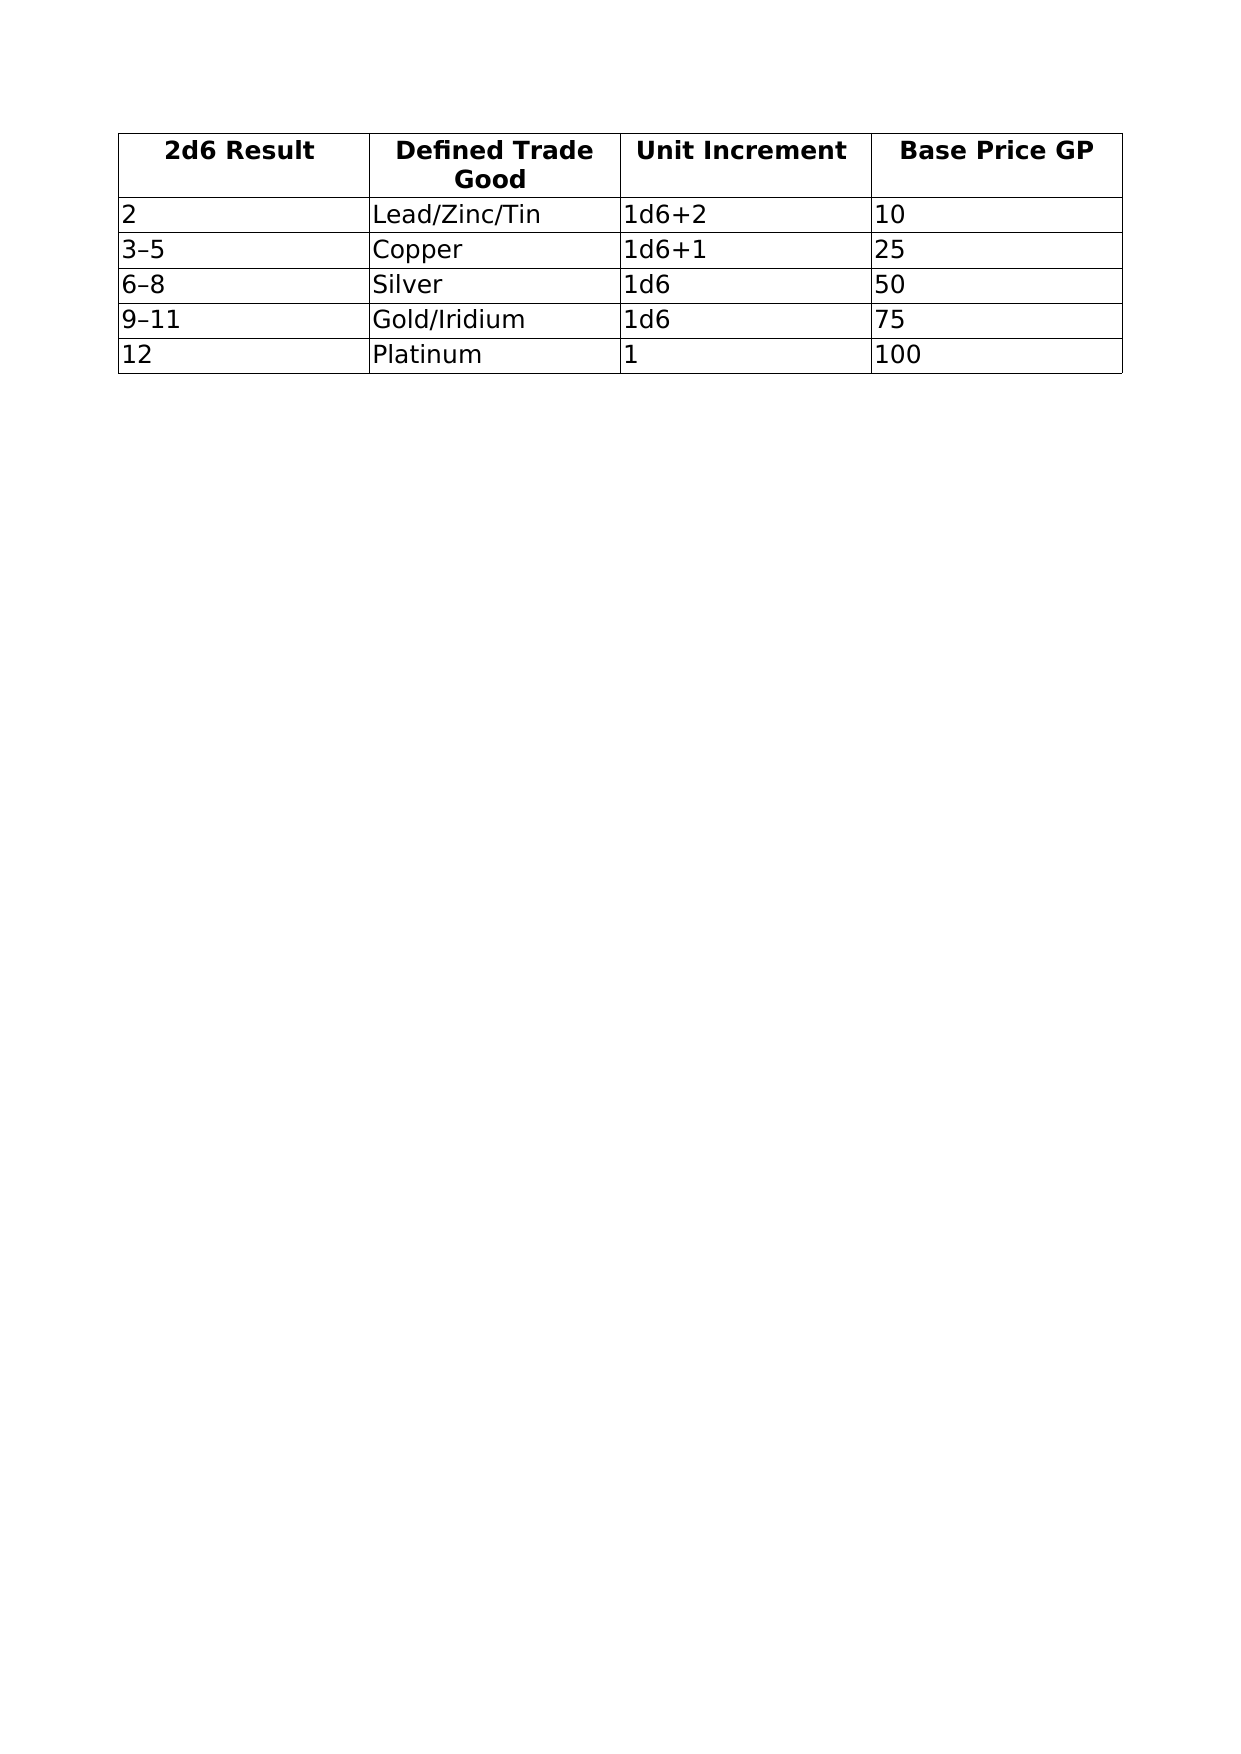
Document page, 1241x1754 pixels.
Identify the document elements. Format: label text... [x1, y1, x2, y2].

table_header Unit Increment [621, 134, 871, 197]
table_cell 1d6 [621, 304, 871, 338]
table_cell 1d6+1 [621, 233, 871, 267]
table_cell Gold/Iridium [370, 304, 620, 338]
table_header Defined Trade Good [370, 134, 620, 197]
table_cell 50 [872, 269, 1122, 302]
table_cell Silver [370, 269, 620, 302]
table_cell 3–5 [119, 233, 369, 267]
table_cell 6–8 [119, 269, 369, 302]
table_cell 75 [872, 304, 1122, 338]
table_cell 12 [119, 339, 369, 373]
table_cell Copper [370, 233, 620, 267]
table_cell 10 [872, 198, 1122, 232]
table_header Base Price GP [872, 134, 1122, 197]
table_cell 9–11 [119, 304, 369, 338]
table_cell 25 [872, 233, 1122, 267]
table_cell 2 [119, 198, 369, 232]
table_header 2d6 Result [119, 134, 369, 197]
table_cell 1d6+2 [621, 198, 871, 232]
table_cell Platinum [370, 339, 620, 373]
table_cell 100 [872, 339, 1122, 373]
table_cell Lead/Zinc/Tin [370, 198, 620, 232]
table_cell 1d6 [621, 269, 871, 302]
table_cell 1 [621, 339, 871, 373]
